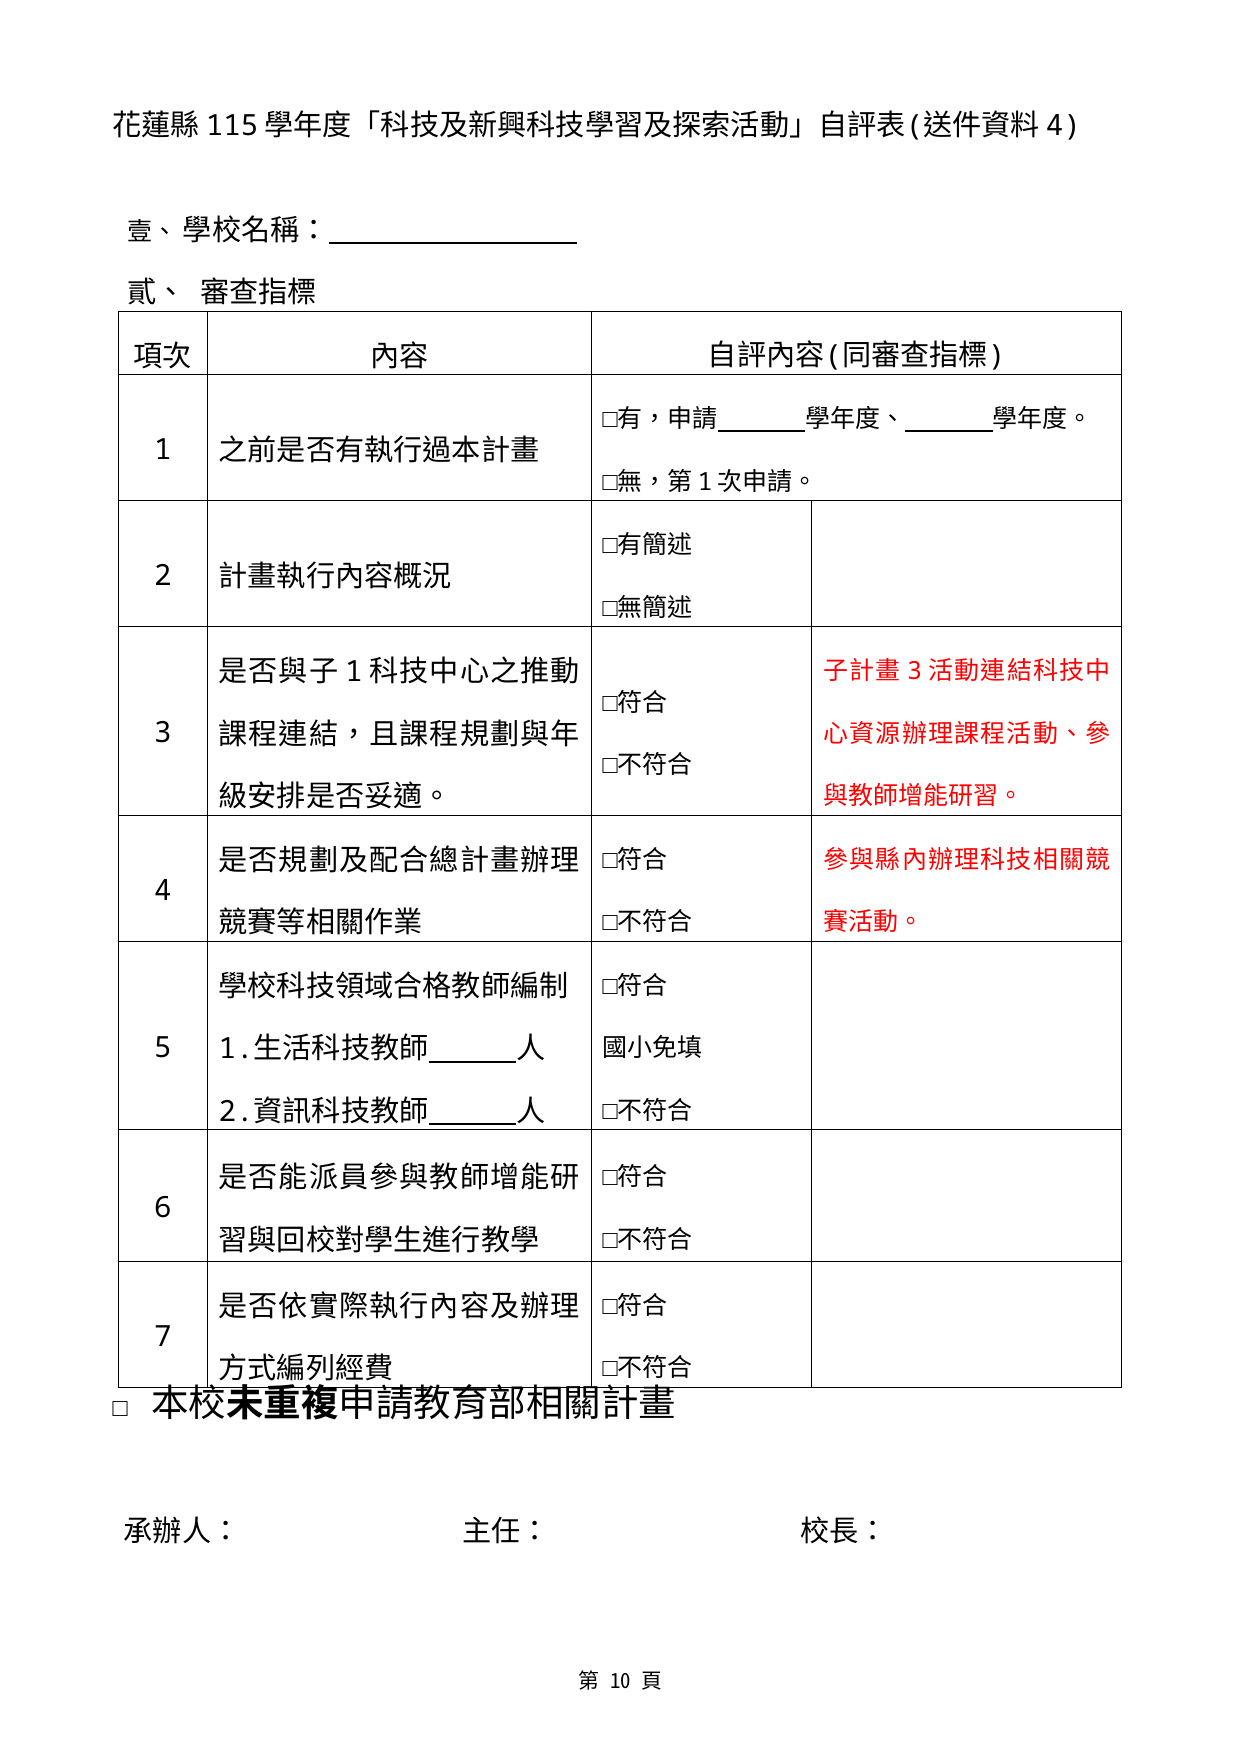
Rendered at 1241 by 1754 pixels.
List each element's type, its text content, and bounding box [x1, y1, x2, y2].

table_cell 是否依實際執行內容及辦理方式編列經費 [208, 1262, 591, 1387]
table_header 自評內容(同審查指標) [592, 312, 1121, 374]
table_cell 4 [119, 816, 207, 941]
table_cell 2 [119, 501, 207, 626]
list 審查指標 [127, 248, 1128, 311]
table_cell [812, 501, 1121, 626]
table_cell 6 [119, 1130, 207, 1261]
table_cell 5 [119, 942, 207, 1129]
table_cell 7 [119, 1262, 207, 1387]
table_cell 子計畫3活動連結科技中心資源辦理課程活動、參與教師增能研習。 [812, 627, 1121, 815]
text 花蓮縣115學年度「科技及新興科技學習及探索活動」自評表(送件資料4) [112, 81, 1128, 143]
table_cell 1 [119, 375, 207, 500]
list 本校未重複申請教育部相關計畫 [112, 1388, 1128, 1423]
table_cell [812, 1130, 1121, 1261]
table_cell □符合 □不符合 [592, 816, 811, 941]
table_header 主任： [451, 1487, 789, 1566]
table_cell 3 [119, 627, 207, 815]
list 學校名稱： [127, 186, 1128, 248]
table_header 承辦人： [113, 1487, 450, 1566]
table_cell 計畫執行內容概況 [208, 501, 591, 626]
table_cell 是否規劃及配合總計畫辦理競賽等相關作業 [208, 816, 591, 941]
table_header 項次 [119, 312, 207, 374]
table_header 內容 [208, 312, 591, 374]
table_cell [812, 942, 1121, 1129]
table_cell □有簡述 □無簡述 [592, 501, 811, 626]
table_cell □符合 □不符合 [592, 1262, 811, 1387]
table_cell 是否能派員參與教師增能研習與回校對學生進行教學 [208, 1130, 591, 1261]
table_cell □符合 國小免填 □不符合 [592, 942, 811, 1129]
table_cell □符合 □不符合 [592, 1130, 811, 1261]
table_cell 是否與子1科技中心之推動課程連結，且課程規劃與年級安排是否妥適。 [208, 627, 591, 815]
table_cell □符合 □不符合 [592, 627, 811, 815]
table_cell [812, 1262, 1121, 1387]
table_cell 之前是否有執行過本計畫 [208, 375, 591, 500]
table_cell 學校科技領域合格教師編制 1.生活科技教師 人 2.資訊科技教師 人 [208, 942, 591, 1129]
table_header 校長： [790, 1487, 1127, 1566]
table_cell 參與縣內辦理科技相關競賽活動。 [812, 816, 1121, 941]
table_cell □有，申請 學年度、 學年度。 □無，第1次申請。 [592, 375, 1121, 500]
